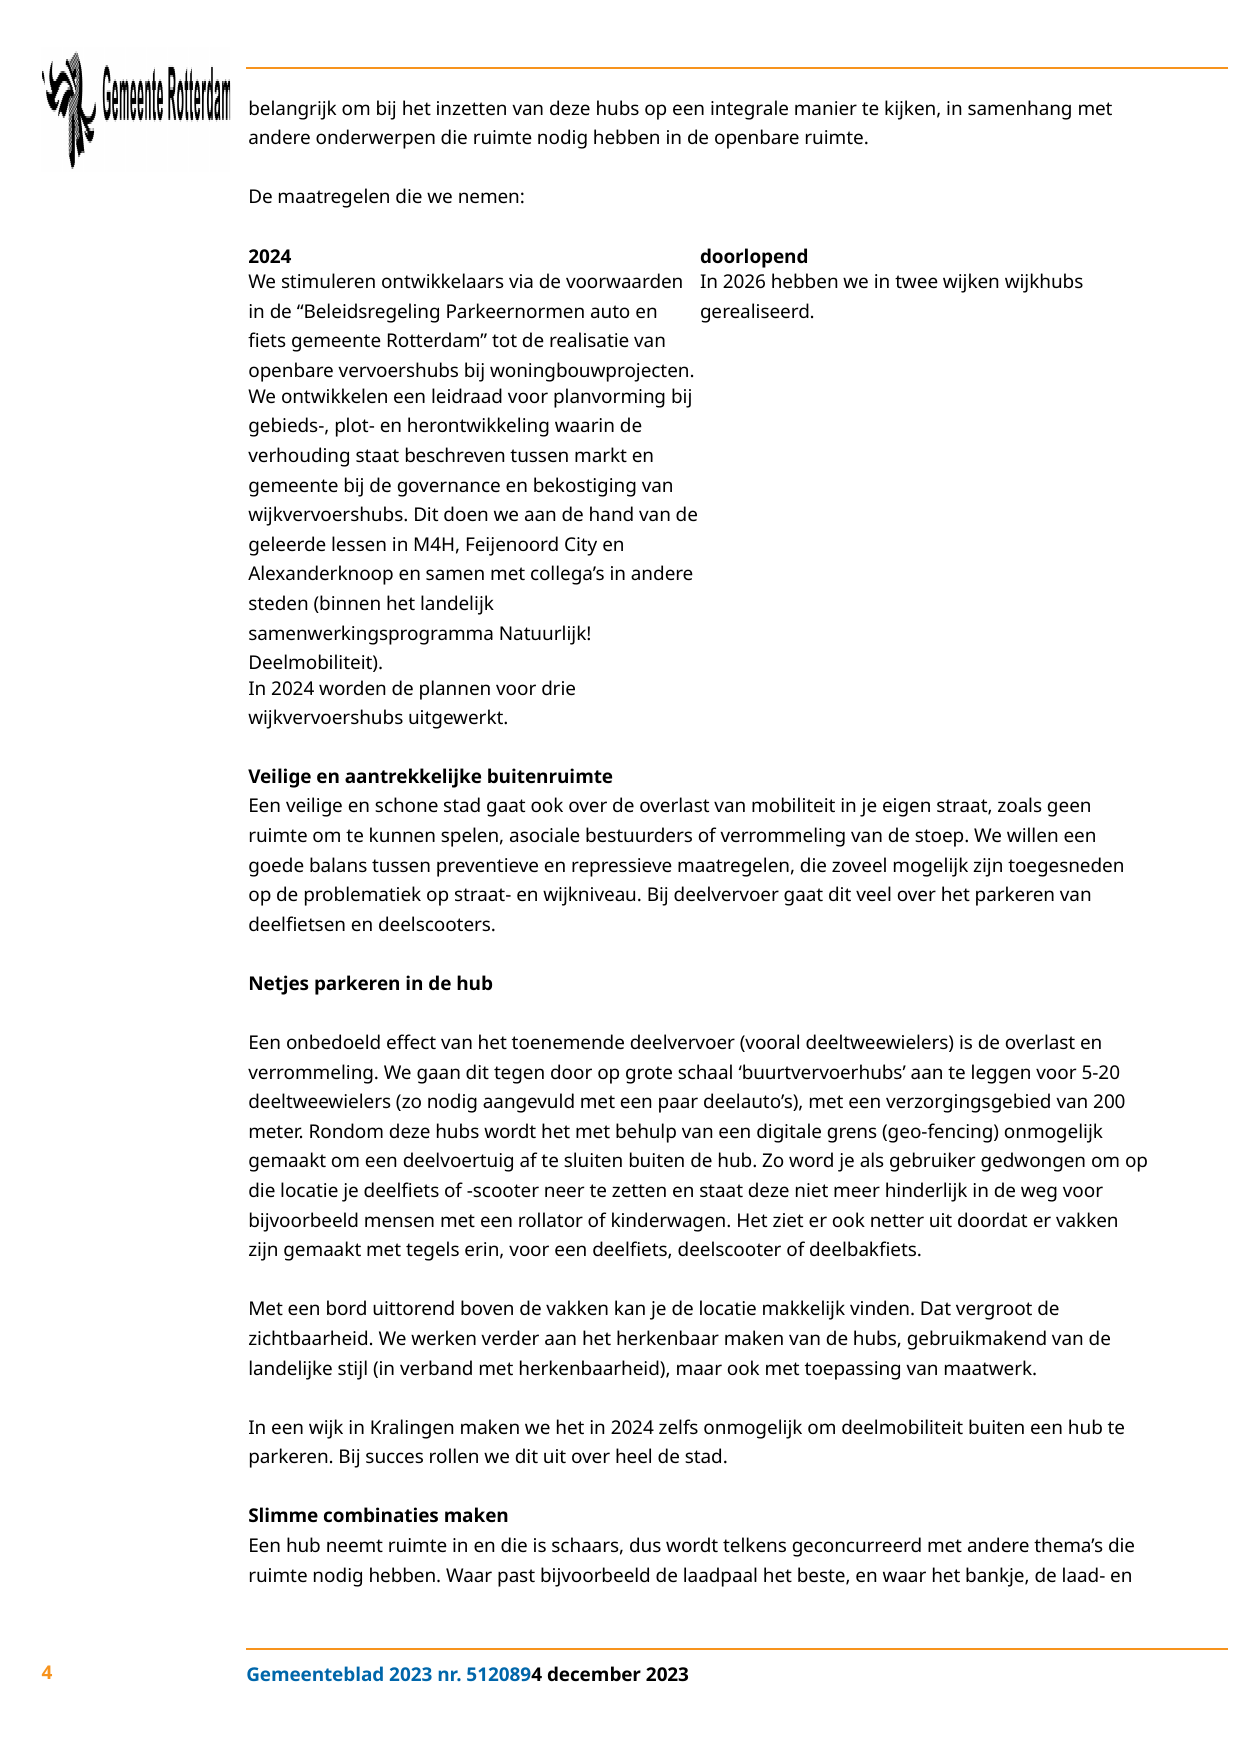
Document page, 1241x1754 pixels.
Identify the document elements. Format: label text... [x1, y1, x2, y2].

text Slimme combinaties maken [248, 1503, 1152, 1528]
picture [41, 47, 231, 172]
text De maatregelen die we nemen: [248, 183, 1152, 209]
table_header doorlopend [700, 243, 1152, 268]
table_cell We stimuleren ontwikkelaars via de voorwaarden in de “Beleidsregeling Parkeernormen auto en fiets gemeente Rotterdam” tot de realisatie van openbare vervoershubs bij woningbouwprojecten. [248, 269, 700, 383]
text Met een bord uittorend boven de vakken kan je de locatie makkelijk vinden. Dat vergroot de zichtbaarheid. We werken verder aan het herkenbaar maken van de hubs, gebruikmakend van de landelijke stijl (in verband met herkenbaarheid), maar ook met toepassing van maatwerk. [248, 1296, 1152, 1381]
text Een veilige en schone stad gaat ook over de overlast van mobiliteit in je eigen straat, zoals geen ruimte om te kunnen spelen, asociale bestuurders of verrommeling van de stoep. We willen een goede balans tussen preventieve en repressieve maatregelen, die zoveel mogelijk zijn toegesneden op de problematiek op straat- en wijkniveau. Bij deelvervoer gaat dit veel over het parkeren van deelfietsen en deelscooters. [248, 793, 1152, 937]
text Een hub neemt ruimte in en die is schaars, dus wordt telkens geconcurreerd met andere thema’s die ruimte nodig hebben. Waar past bijvoorbeeld de laadpaal het beste, en waar het bankje, de laad- en [248, 1532, 1152, 1588]
text Netjes parkeren in de hub [248, 970, 1152, 996]
text In een wijk in Kralingen maken we het in 2024 zelfs onmogelijk om deelmobiliteit buiten een hub te parkeren. Bij succes rollen we dit uit over heel de stad. [248, 1414, 1152, 1469]
text belangrijk om bij het inzetten van deze hubs op een integrale manier te kijken, in samenhang met andere onderwerpen die ruimte nodig hebben in de openbare ruimte. [248, 95, 1152, 150]
table_header 2024 [248, 243, 700, 268]
table_cell [700, 675, 1152, 730]
text Een onbedoeld effect van het toenemende deelvervoer (vooral deeltweewielers) is de overlast en verrommeling. We gaan dit tegen door op grote schaal ‘buurtvervoerhubs’ aan te leggen voor 5-20 deeltweewielers (zo nodig aangevuld met een paar deelauto’s), met een verzorgingsgebied van 200 meter. Rondom deze hubs wordt het met behulp van een digitale grens (geo-fencing) onmogelijk gemaakt om een deelvoertuig af te sluiten buiten de hub. Zo word je als gebruiker gedwongen om op die locatie je deelfiets of -scooter neer te zetten en staat deze niet meer hinderlijk in de weg voor bijvoorbeeld mensen met een rollator of kinderwagen. Het ziet er ook netter uit doordat er vakken zijn gemaakt met tegels erin, voor een deelfiets, deelscooter of deelbakfiets. [248, 1029, 1152, 1262]
text Veilige en aantrekkelijke buitenruimte [248, 763, 1152, 789]
table_cell [700, 383, 1152, 675]
table_cell In 2024 worden de plannen voor drie wijkvervoershubs uitgewerkt. [248, 675, 700, 730]
table_cell In 2026 hebben we in twee wijken wijkhubs gerealiseerd. [700, 269, 1152, 383]
table_cell We ontwikkelen een leidraad voor planvorming bij gebieds-, plot- en herontwikkeling waarin de verhouding staat beschreven tussen markt en gemeente bij de governance en bekostiging van wijkvervoershubs. Dit doen we aan de hand van de geleerde lessen in M4H, Feijenoord City en Alexanderknoop en samen met collega’s in andere steden (binnen het landelijk samenwerkingsprogramma Natuurlijk! Deelmobiliteit). [248, 383, 700, 675]
